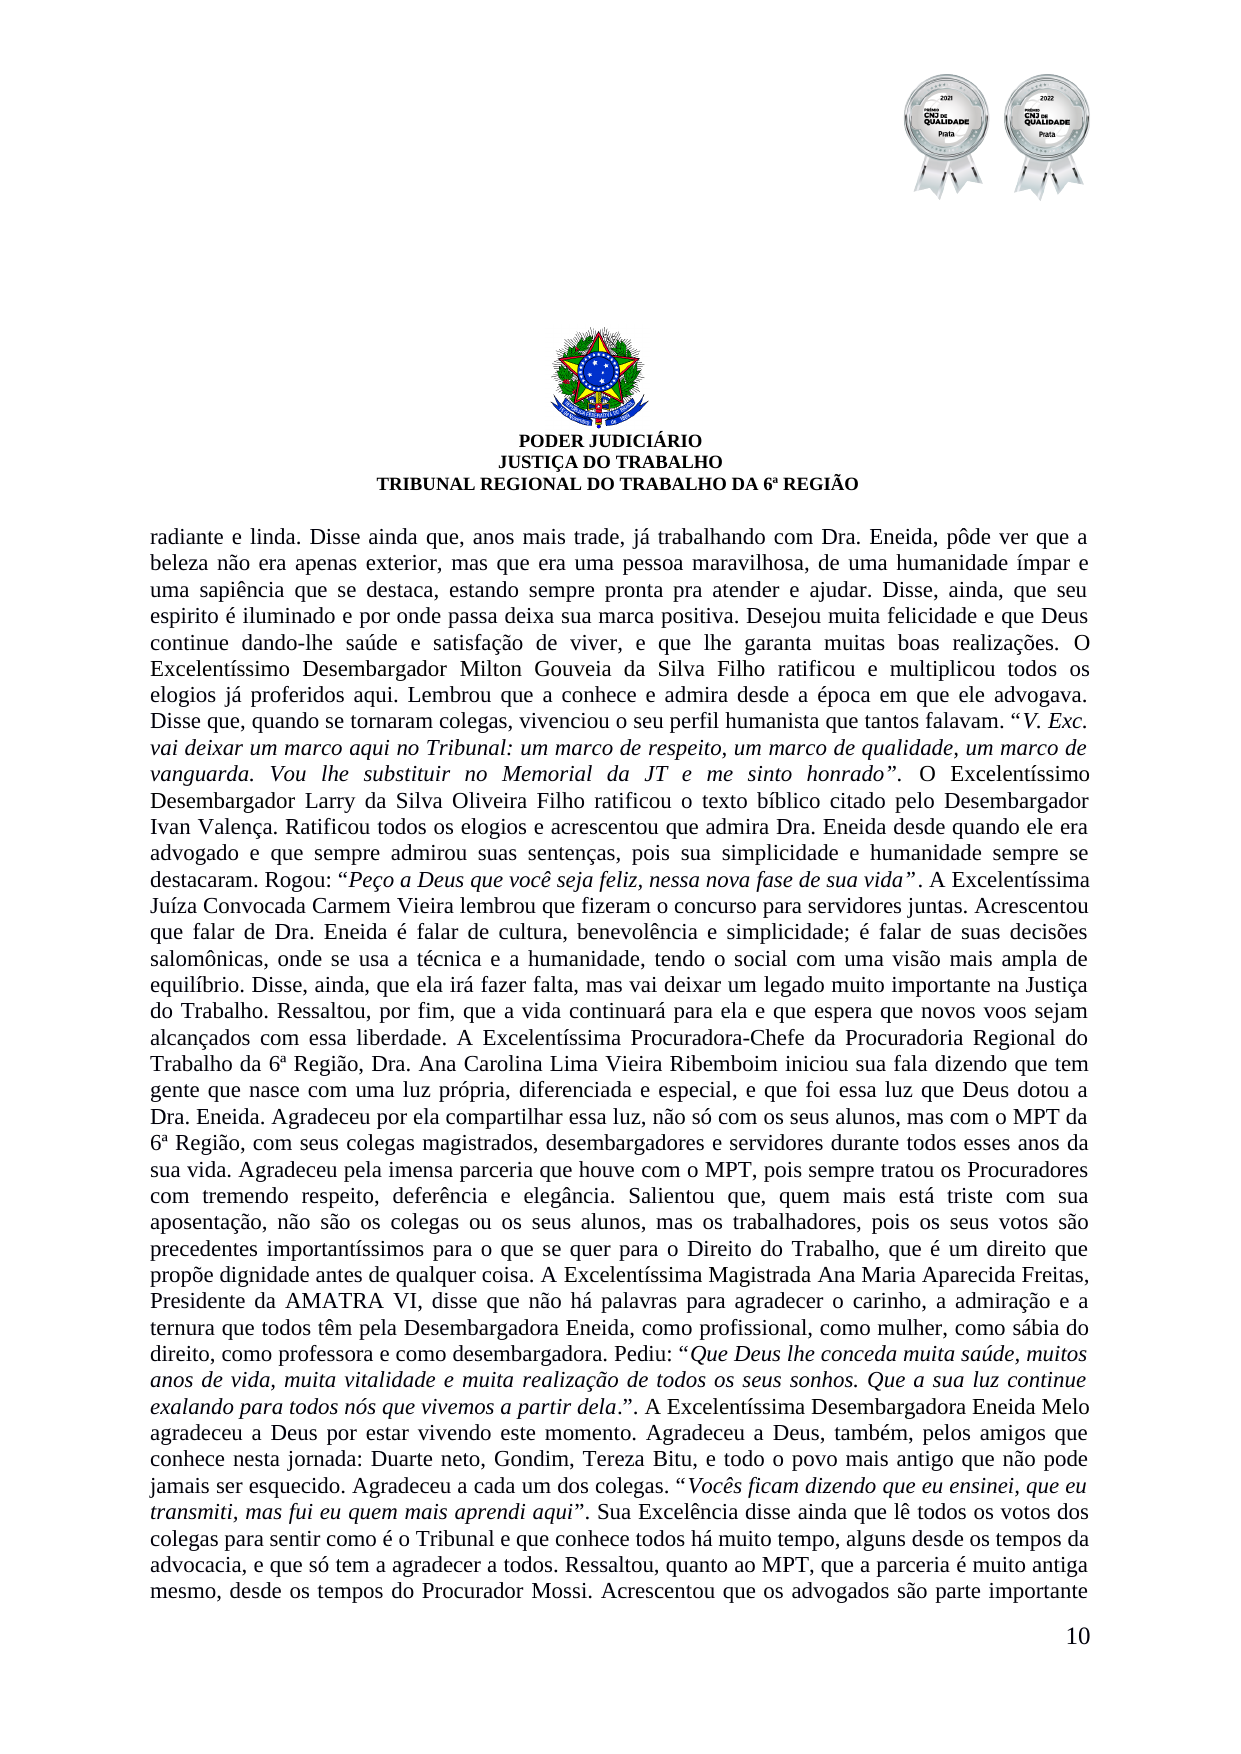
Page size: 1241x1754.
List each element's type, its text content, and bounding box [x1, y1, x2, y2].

text radiante e linda. Disse ainda que, anos mais trade, já trabalhando com Dra. Eneida, pôde ver que a beleza não era apenas exterior, mas que era uma pessoa maravilhosa, de uma humanidade ímpar e uma sapiência que se destaca, estando sempre pronta pra atender e ajudar. Disse, ainda, que seu espirito é iluminado e por onde passa deixa sua marca positiva. Desejou muita felicidade e que Deus continue dando-lhe saúde e satisfação de viver, e que lhe garanta muitas boas realizações. O Excelentíssimo Desembargador Milton Gouveia da Silva Filho ratificou e multiplicou todos os elogios já proferidos aqui. Lembrou que a conhece e admira desde a época em que ele advogava. Disse que, quando se tornaram colegas, vivenciou o seu perfil humanista que tantos falavam. “V. Exc. vai deixar um marco aqui no Tribunal: um marco de respeito, um marco de qualidade, um marco de vanguarda. Vou lhe substituir no Memorial da JT e me sinto honrado”. O Excelentíssimo Desembargador Larry da Silva Oliveira Filho ratificou o texto bíblico citado pelo Desembargador Ivan Valença. Ratificou todos os elogios e acrescentou que admira Dra. Eneida desde quando ele era advogado e que sempre admirou suas sentenças, pois sua simplicidade e humanidade sempre se destacaram. Rogou: “Peço a Deus que você seja feliz, nessa nova fase de sua vida”. A Excelentíssima Juíza Convocada Carmem Vieira lembrou que fizeram o concurso para servidores juntas. Acrescentou que falar de Dra. Eneida é falar de cultura, benevolência e simplicidade; é falar de suas decisões salomônicas, onde se usa a técnica e a humanidade, tendo o social com uma visão mais ampla de equilíbrio. Disse, ainda, que ela irá fazer falta, mas vai deixar um legado muito importante na Justiça do Trabalho. Ressaltou, por fim, que a vida continuará para ela e que espera que novos voos sejam alcançados com essa liberdade. A Excelentíssima Procuradora-Chefe da Procuradoria Regional do Trabalho da 6ª Região, Dra. Ana Carolina Lima Vieira Ribemboim iniciou sua fala dizendo que tem gente que nasce com uma luz própria, diferenciada e especial, e que foi essa luz que Deus dotou a Dra. Eneida. Agradeceu por ela compartilhar essa luz, não só com os seus alunos, mas com o MPT da 6ª Região, com seus colegas magistrados, desembargadores e servidores durante todos esses anos da sua vida. Agradeceu pela imensa parceria que houve com o MPT, pois sempre tratou os Procuradores com tremendo respeito, deferência e elegância. Salientou que, quem mais está triste com sua aposentação, não são os colegas ou os seus alunos, mas os trabalhadores, pois os seus votos são precedentes importantíssimos para o que se quer para o Direito do Trabalho, que é um direito que propõe dignidade antes de qualquer coisa. A Excelentíssima Magistrada Ana Maria Aparecida Freitas, Presidente da AMATRA VI, disse que não há palavras para agradecer o carinho, a admiração e a ternura que todos têm pela Desembargadora Eneida, como profissional, como mulher, como sábia do direito, como professora e como desembargadora. Pediu: “Que Deus lhe conceda muita saúde, muitos anos de vida, muita vitalidade e muita realização de todos os seus sonhos. Que a sua luz continue exalando para todos nós que vivemos a partir dela.”. A Excelentíssima Desembargadora Eneida Melo agradeceu a Deus por estar vivendo este momento. Agradeceu a Deus, também, pelos amigos que conhece nesta jornada: Duarte neto, Gondim, Tereza Bitu, e todo o povo mais antigo que não pode jamais ser esquecido. Agradeceu a cada um dos colegas. “Vocês ficam dizendo que eu ensinei, que eu transmiti, mas fui eu quem mais aprendi aqui”. Sua Excelência disse ainda que lê todos os votos dos colegas para sentir como é o Tribunal e que conhece todos há muito tempo, alguns desde os tempos da advocacia, e que só tem a agradecer a todos. Ressaltou, quanto ao MPT, que a parceria é muito antiga mesmo, desde os tempos do Procurador Mossi. Acrescentou que os advogados são parte importante [150, 523, 1090, 1604]
